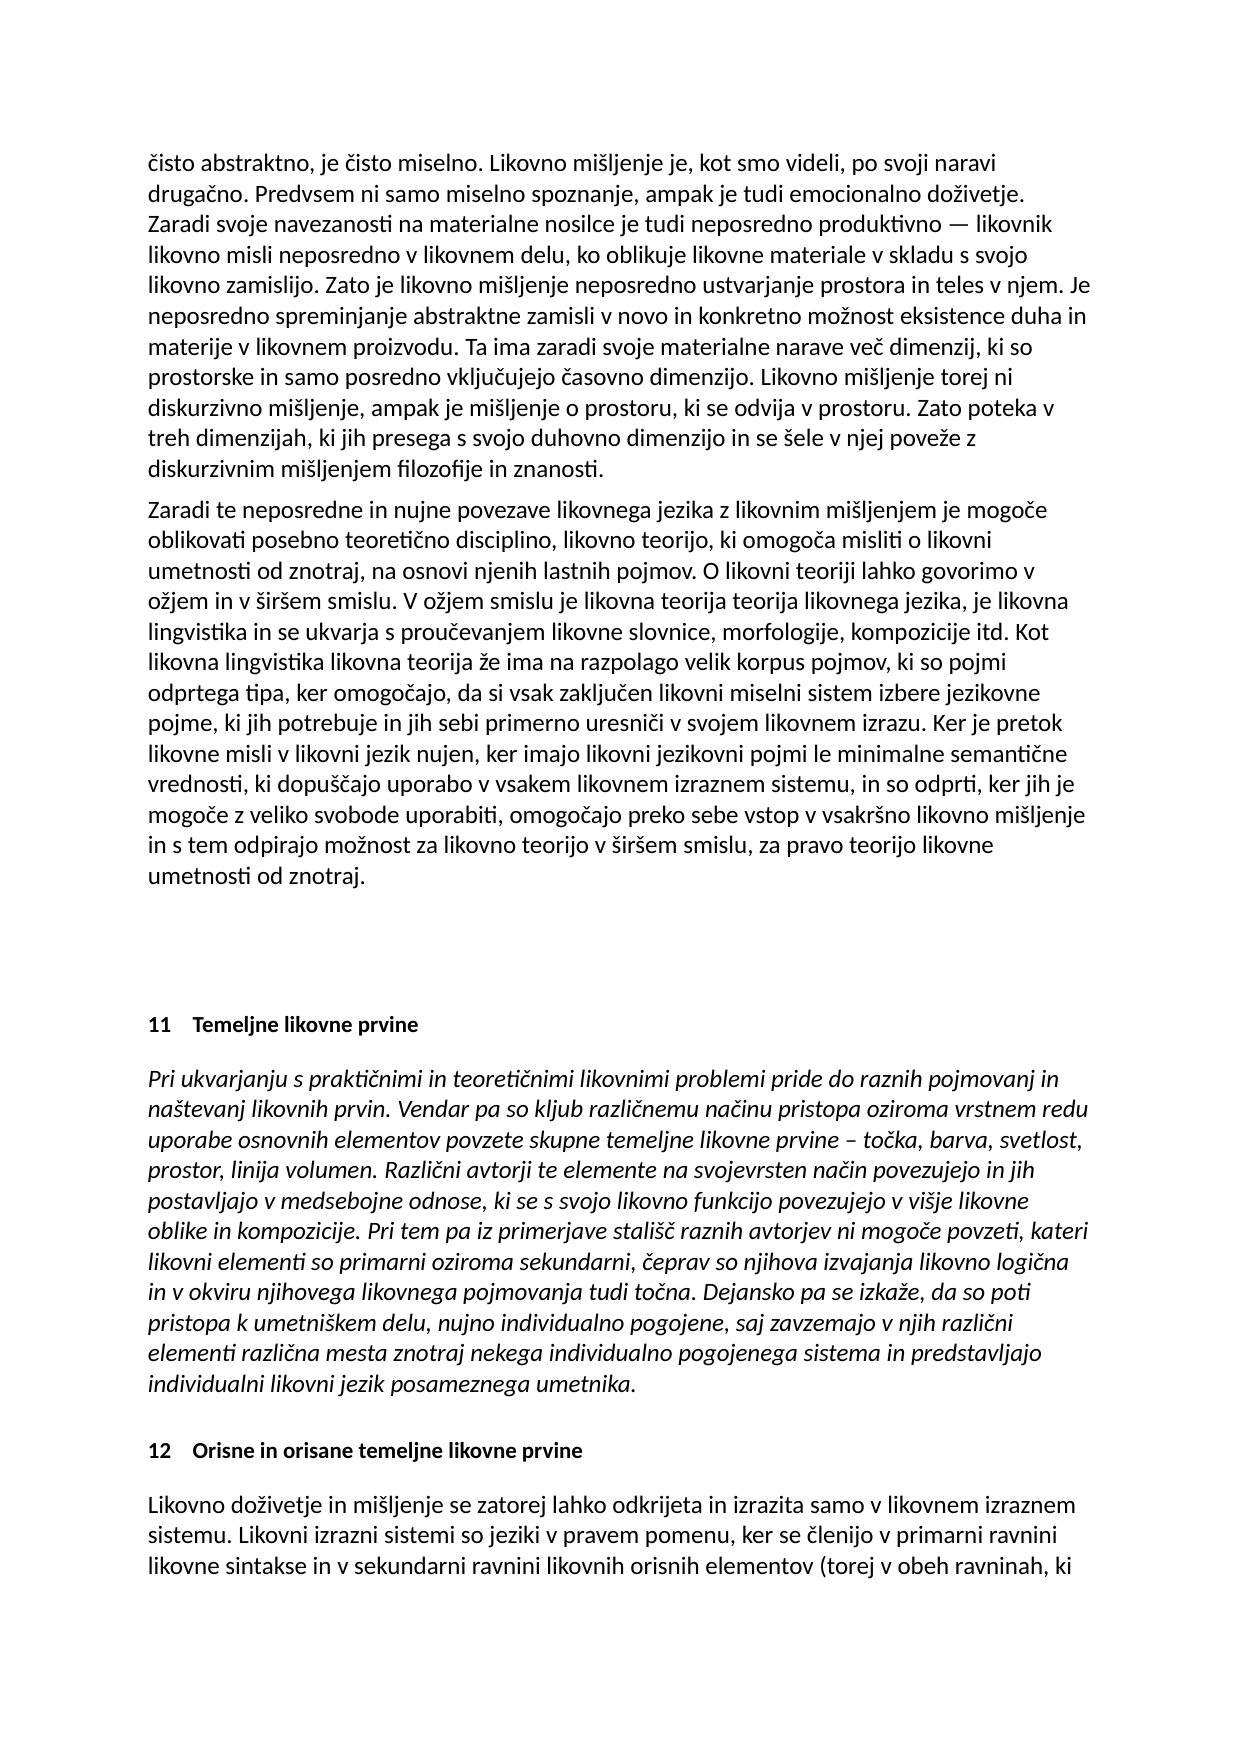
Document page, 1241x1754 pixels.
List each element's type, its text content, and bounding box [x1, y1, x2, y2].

text Zaradi te neposredne in nujne povezave likovnega jezika z likovnim mišljenjem je mogoče oblikovati posebno teoretično disciplino, likovno teorijo, ki omogoča misliti o likovni umetnosti od znotraj, na osnovi njenih lastnih pojmov. O likovni teoriji lahko govorimo v ožjem in v širšem smislu. V ožjem smislu je likovna teorija teorija likovnega jezika, je likovna lingvistika in se ukvarja s proučevanjem likovne slovnice, morfologije, kompozicije itd. Kot likovna lingvistika likovna teorija že ima na razpolago velik korpus pojmov, ki so pojmi odprtega tipa, ker omogočajo, da si vsak zaključen likovni miselni sistem izbere jezikovne pojme, ki jih potrebuje in jih sebi primerno uresniči v svojem likovnem izrazu. Ker je pretok likovne misli v likovni jezik nujen, ker imajo likovni jezikovni pojmi le minimalne semantične vrednosti, ki dopuščajo uporabo v vsakem likovnem izraznem sistemu, in so odprti, ker jih je mogoče z veliko svobode uporabiti, omogočajo preko sebe vstop v vsakršno likovno mišljenje in s tem odpirajo možnost za likovno teorijo v širšem smislu, za pravo teorijo likovne umetnosti od znotraj. [148, 494, 1093, 891]
subtitle Orisne in orisane temeljne likovne prvine [148, 1436, 1093, 1464]
subtitle Temeljne likovne prvine [148, 1010, 1093, 1038]
text čisto abstraktno, je čisto miselno. Likovno mišljenje je, kot smo videli, po svoji naravi drugačno. Predvsem ni samo miselno spoznanje, ampak je tudi emocionalno doživetje. Zaradi svoje navezanosti na materialne nosilce je tudi neposredno produktivno — likovnik likovno misli neposredno v likovnem delu, ko oblikuje likovne materiale v skladu s svojo likovno zamislijo. Zato je likovno mišljenje neposredno ustvarjanje prostora in teles v njem. Je neposredno spreminjanje abstraktne zamisli v novo in konkretno možnost eksistence duha in materije v likovnem proizvodu. Ta ima zaradi svoje materialne narave več dimenzij, ki so prostorske in samo posredno vključujejo časovno dimenzijo. Likovno mišljenje torej ni diskurzivno mišljenje, ampak je mišljenje o prostoru, ki se odvija v prostoru. Zato poteka v treh dimenzijah, ki jih presega s svojo duhovno dimenzijo in se šele v njej poveže z diskurzivnim mišljenjem filozofije in znanosti. [148, 148, 1093, 483]
text Likovno doživetje in mišljenje se zatorej lahko odkrijeta in izrazita samo v likovnem izraznem sistemu. Likovni izrazni sistemi so jeziki v pravem pomenu, ker se členijo v primarni ravnini likovne sintakse in v sekundarni ravnini likovnih orisnih elementov (torej v obeh ravninah, ki [148, 1489, 1093, 1581]
text Pri ukvarjanju s praktičnimi in teoretičnimi likovnimi problemi pride do raznih pojmovanj in naštevanj likovnih prvin. Vendar pa so kljub različnemu načinu pristopa oziroma vrstnem redu uporabe osnovnih elementov povzete skupne temeljne likovne prvine – točka, barva, svetlost, prostor, linija volumen. Različni avtorji te elemente na svojevrsten način povezujejo in jih postavljajo v medsebojne odnose, ki se s svojo likovno funkcijo povezujejo v višje likovne oblike in kompozicije. Pri tem pa iz primerjave stališč raznih avtorjev ni mogoče povzeti, kateri likovni elementi so primarni oziroma sekundarni, čeprav so njihova izvajanja likovno logična in v okviru njihovega likovnega pojmovanja tudi točna. Dejansko pa se izkaže, da so poti pristopa k umetniškem delu, nujno individualno pogojene, saj zavzemajo v njih različni elementi različna mesta znotraj nekega individualno pogojenega sistema in predstavljajo individualni likovni jezik posameznega umetnika. [148, 1063, 1093, 1399]
